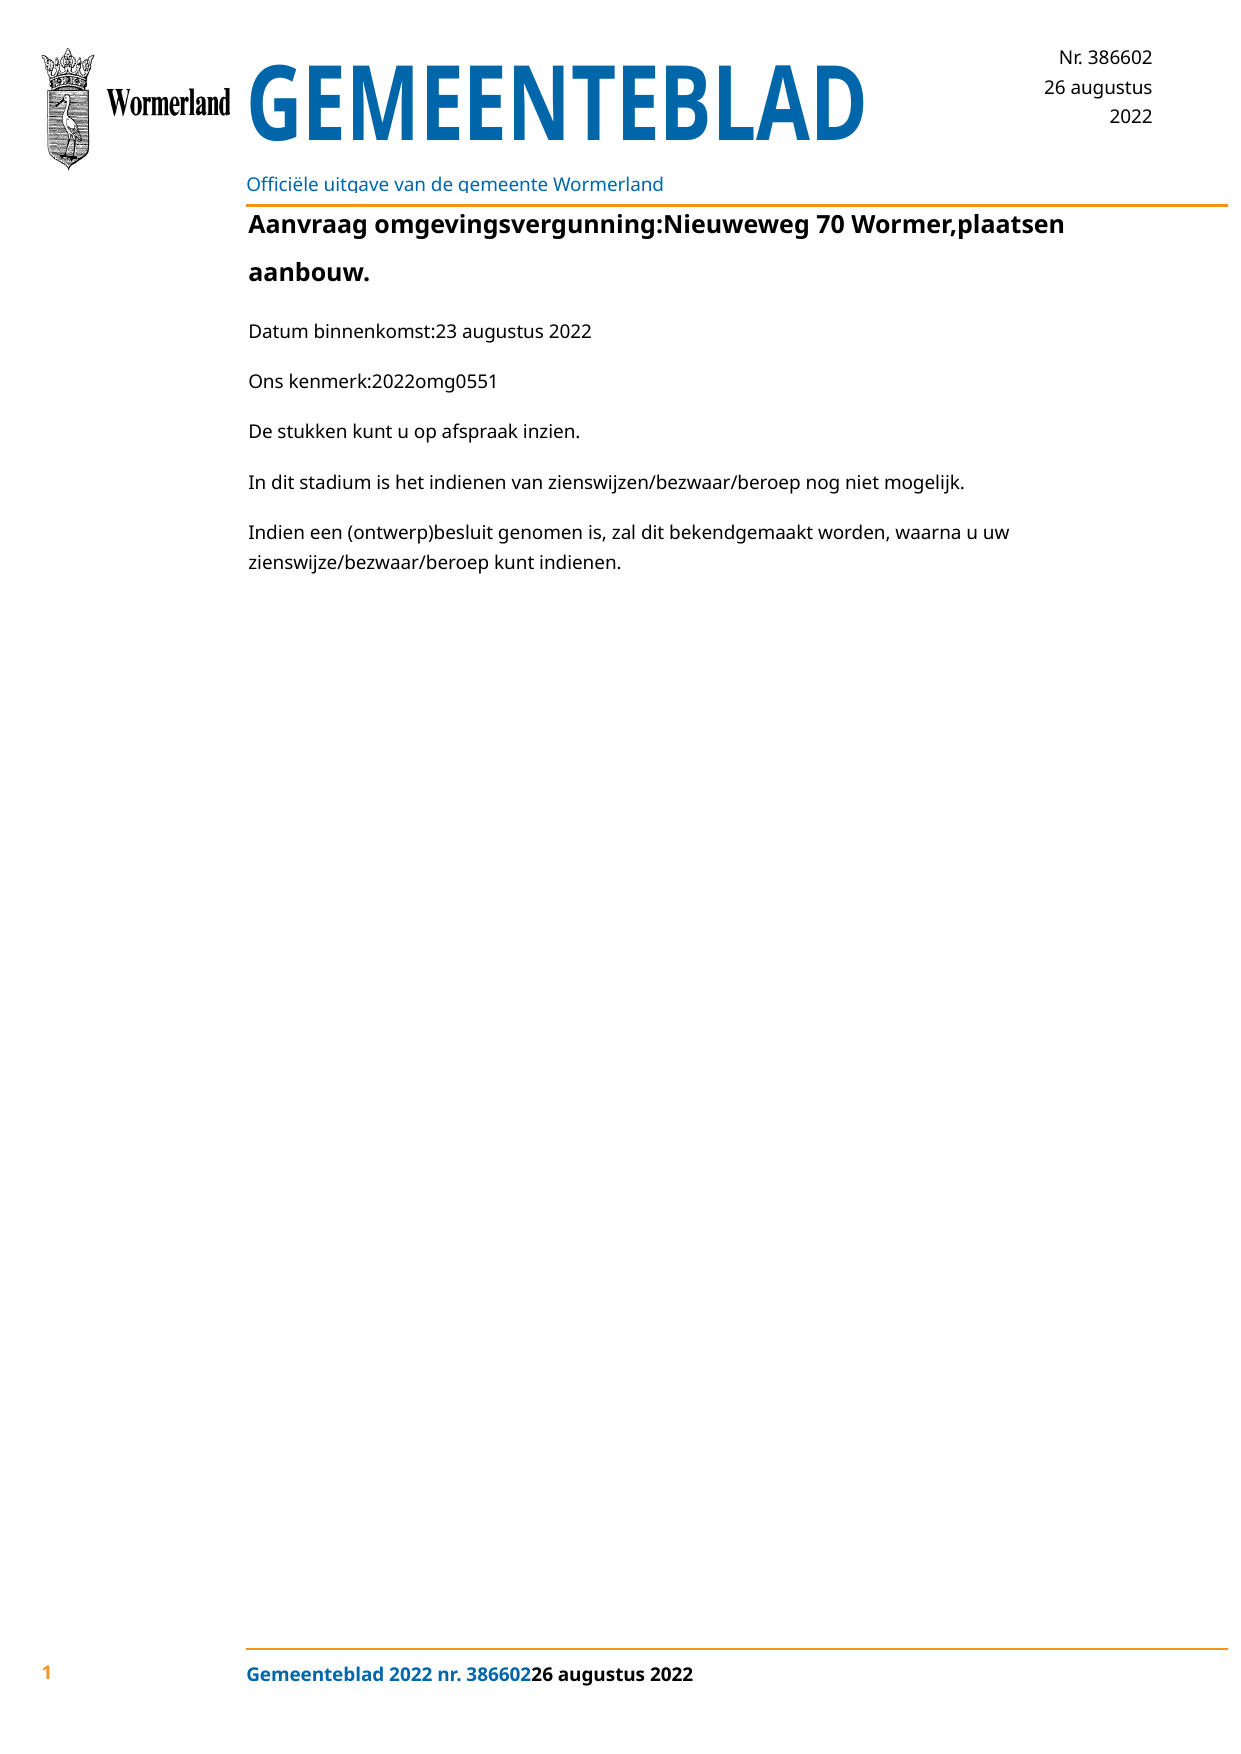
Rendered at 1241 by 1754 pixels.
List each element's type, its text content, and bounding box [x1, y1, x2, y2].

text Datum binnenkomst:23 augustus 2022 [248, 318, 1152, 344]
picture [41, 47, 231, 172]
text In dit stadium is het indienen van zienswijzen/bezwaar/beroep nog niet mogelijk. [248, 469, 1152, 495]
text Indien een (ontwerp)besluit genomen is, zal dit bekendgemaakt worden, waarna u uw zienswijze/bezwaar/beroep kunt indienen. [248, 519, 1152, 575]
text De stukken kunt u op afspraak inzien. [248, 419, 1152, 444]
text Aanvraag omgevingsvergunning:Nieuweweg 70 Wormer,plaatsen aanbouw. [248, 207, 1152, 288]
text Ons kenmerk:2022omg0551 [248, 368, 1152, 394]
